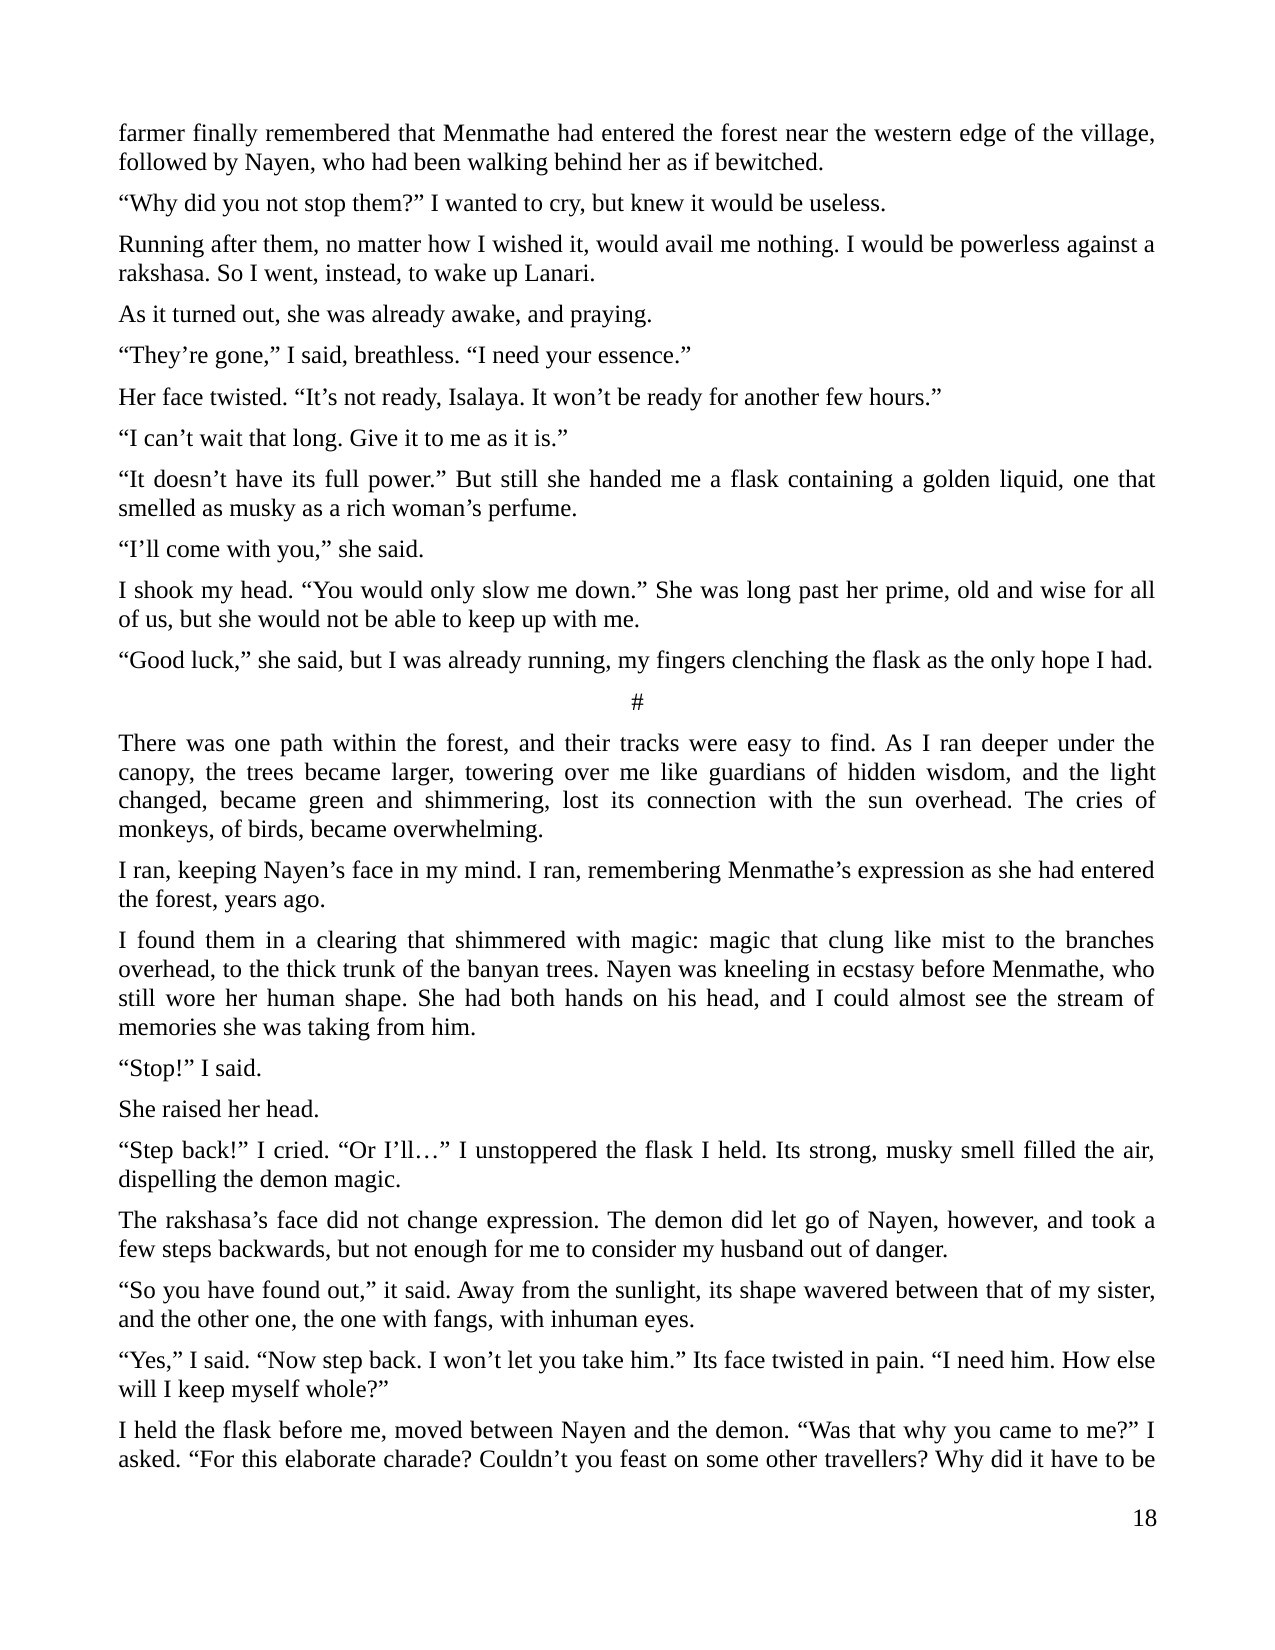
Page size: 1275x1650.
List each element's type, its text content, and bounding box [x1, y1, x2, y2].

text I ran, keeping Nayen’s face in my mind. I ran, remembering Menmathe’s expression as she had entered the forest, years ago. [118, 856, 1157, 913]
text The rakshasa’s face did not change expression. The demon did let go of Nayen, however, and took a few steps backwards, but not enough for me to consider my husband out of danger. [118, 1206, 1157, 1263]
text As it turned out, she was already awake, and praying. [118, 299, 1157, 328]
text “So you have found out,” it said. Away from the sunlight, its shape wavered between that of my sister, and the other one, the one with fangs, with inhuman eyes. [118, 1276, 1157, 1333]
text Running after them, no matter how I wished it, would avail me nothing. I would be powerless against a rakshasa. So I went, instead, to wake up Lanari. [118, 229, 1157, 287]
text “Good luck,” she said, but I was already running, my fingers clenching the flask as the only hope I had. [118, 646, 1157, 674]
text “Why did you not stop them?” I wanted to cry, but knew it would be useless. [118, 188, 1157, 217]
text “I’ll come with you,” she said. [118, 534, 1157, 563]
text “I can’t wait that long. Give it to me as it is.” [118, 423, 1157, 452]
text “Stop!” I said. [118, 1053, 1157, 1082]
text “Yes,” I said. “Now step back. I won’t let you take him.” Its face twisted in pain. “I need him. How else will I keep myself whole?” [118, 1346, 1157, 1403]
text I held the flask before me, moved between Nayen and the demon. “Was that why you came to me?” I asked. “For this elaborate charade? Couldn’t you feast on some other travellers? Why did it have to be [118, 1416, 1157, 1473]
text She raised her head. [118, 1094, 1157, 1123]
text There was one path within the forest, and their tracks were easy to find. As I ran deeper under the canopy, the trees became larger, towering over me like guardians of hidden wisdom, and the light changed, became green and shimmering, lost its connection with the sun overhead. The cries of monkeys, of birds, became overwhelming. [118, 728, 1157, 843]
text farmer finally remembered that Menmathe had entered the forest near the western edge of the village, followed by Nayen, who had been walking behind her as if bewitched. [118, 118, 1157, 176]
text # [118, 687, 1157, 716]
text “It doesn’t have its full power.” But still she handed me a flask containing a golden liquid, one that smelled as musky as a rich woman’s perfume. [118, 464, 1157, 522]
text I found them in a clearing that shimmered with magic: magic that clung like mist to the branches overhead, to the thick trunk of the banyan trees. Nayen was kneeling in ecstasy before Menmathe, who still wore her human shape. She had both hands on his head, and I could almost see the stream of memories she was taking from him. [118, 926, 1157, 1041]
text I shook my head. “You would only slow me down.” She was long past her prime, old and wise for all of us, but she would not be able to keep up with me. [118, 576, 1157, 633]
text Her face twisted. “It’s not ready, Isalaya. It won’t be ready for another few hours.” [118, 382, 1157, 411]
text “They’re gone,” I said, breathless. “I need your essence.” [118, 341, 1157, 369]
text “Step back!” I cried. “Or I’ll…” I unstoppered the flask I held. Its strong, musky smell filled the air, dispelling the demon magic. [118, 1136, 1157, 1193]
